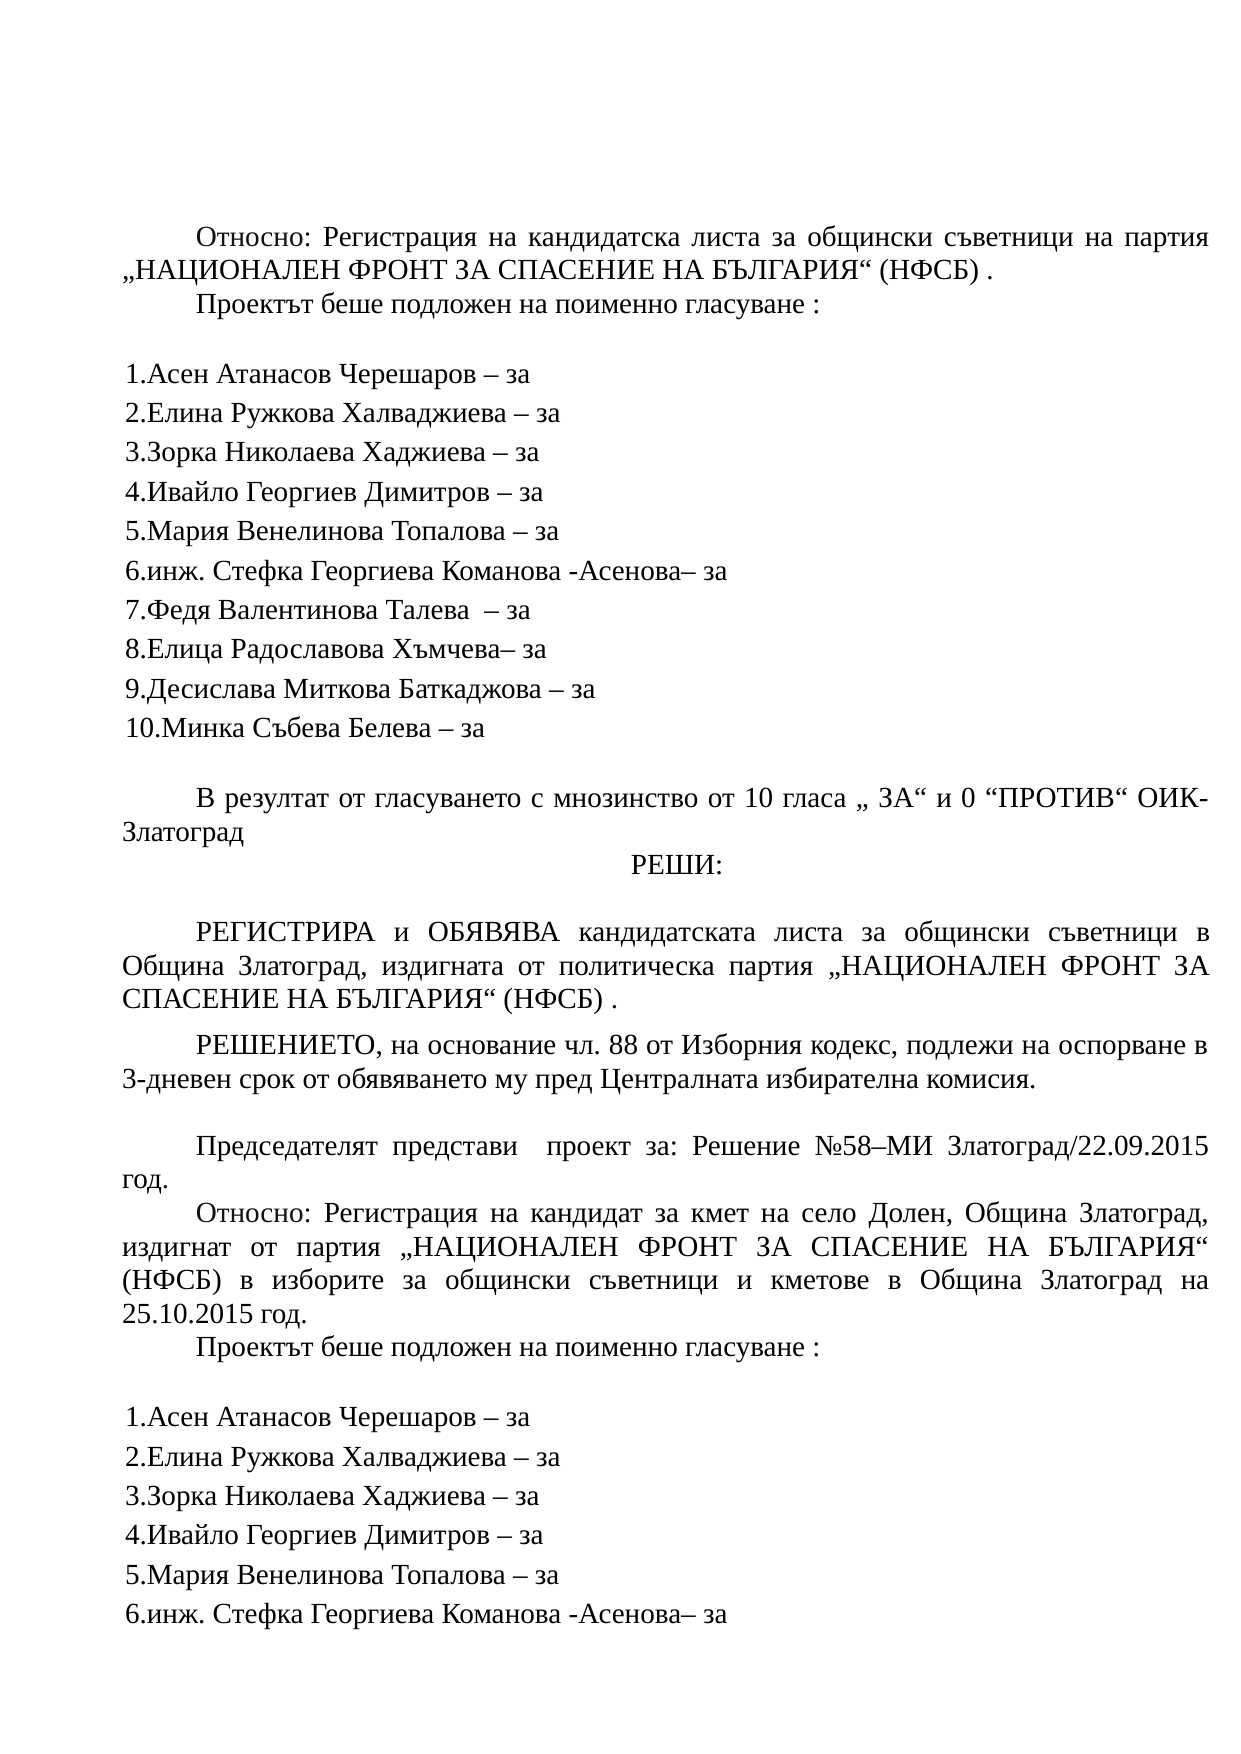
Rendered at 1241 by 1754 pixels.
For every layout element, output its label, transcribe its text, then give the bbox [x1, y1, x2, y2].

table_cell инж. Стефка Георгиева Команова -Асенова– за [122, 1593, 1199, 1633]
table_cell Мария Венелинова Топалова – за [122, 1554, 1199, 1593]
text Проектът беше подложен на поименно гласуване : [122, 1329, 1210, 1363]
text РЕШИ: [122, 847, 1210, 881]
text РЕГИСТРИРА и ОБЯВЯВА кандидатската листа за общински съветници в Община Златоград, издигната от политическа партия „НАЦИОНАЛЕН ФРОНТ ЗА СПАСЕНИЕ НА БЪЛГАРИЯ“ (НФСБ) . [122, 914, 1210, 1015]
text Относно: Регистрация на кандидатска листа за общински съветници на партия „НАЦИОНАЛЕН ФРОНТ ЗА СПАСЕНИЕ НА БЪЛГАРИЯ“ (НФСБ) . [122, 219, 1210, 286]
text Проектът беше подложен на поименно гласуване : [122, 286, 1210, 319]
table_cell 10.Минка Събева Белева – за [122, 707, 1199, 747]
text Относно: Регистрация на кандидат за кмет на село Долен, Община Златоград, издигнат от партия „НАЦИОНАЛЕН ФРОНТ ЗА СПАСЕНИЕ НА БЪЛГАРИЯ“ (НФСБ) в изборите за общински съветници и кметове в Община Златоград на 25.10.2015 год. [122, 1195, 1210, 1329]
table_header 1.Асен Атанасов Черешаров – за [122, 353, 1199, 392]
table_cell 6.инж. Стефка Георгиева Команова -Асенова– за [122, 550, 1199, 589]
table_cell Зорка Николаева Хаджиева – за [122, 1475, 1199, 1514]
table_cell Елина Ружкова Халваджиева – за [122, 1436, 1199, 1475]
text РЕШЕНИEТО, на основание чл. 88 от Изборния кодекс, подлежи на оспорване в 3-дневен срок от обявяването му пред Централната избирателна комисия. [122, 1027, 1210, 1094]
table_cell 9.Десислава Миткова Баткаджова – за [122, 668, 1199, 707]
table_cell 4.Ивайло Георгиев Димитров – за [122, 471, 1199, 510]
table_cell 2.Елина Ружкова Халваджиева – за [122, 392, 1199, 432]
text Председателят представи проект за: Решение №58–МИ Златоград/22.09.2015 год. [122, 1128, 1210, 1195]
table_header Асен Атанасов Черешаров – за [122, 1396, 1199, 1436]
table_cell 3.Зорка Николаева Хаджиева – за [122, 432, 1199, 471]
table_cell 8.Елица Радославова Хъмчева– за [122, 629, 1199, 668]
table_cell 7.Федя Валентинова Талева – за [122, 589, 1199, 628]
table_cell 5.Мария Венелинова Топалова – за [122, 510, 1199, 550]
table_cell Ивайло Георгиев Димитров – за [122, 1515, 1199, 1554]
text В резултат от гласуването с мнозинство от 10 гласа „ ЗА“ и 0 “ПРОТИВ“ ОИК- Златоград [122, 780, 1210, 847]
